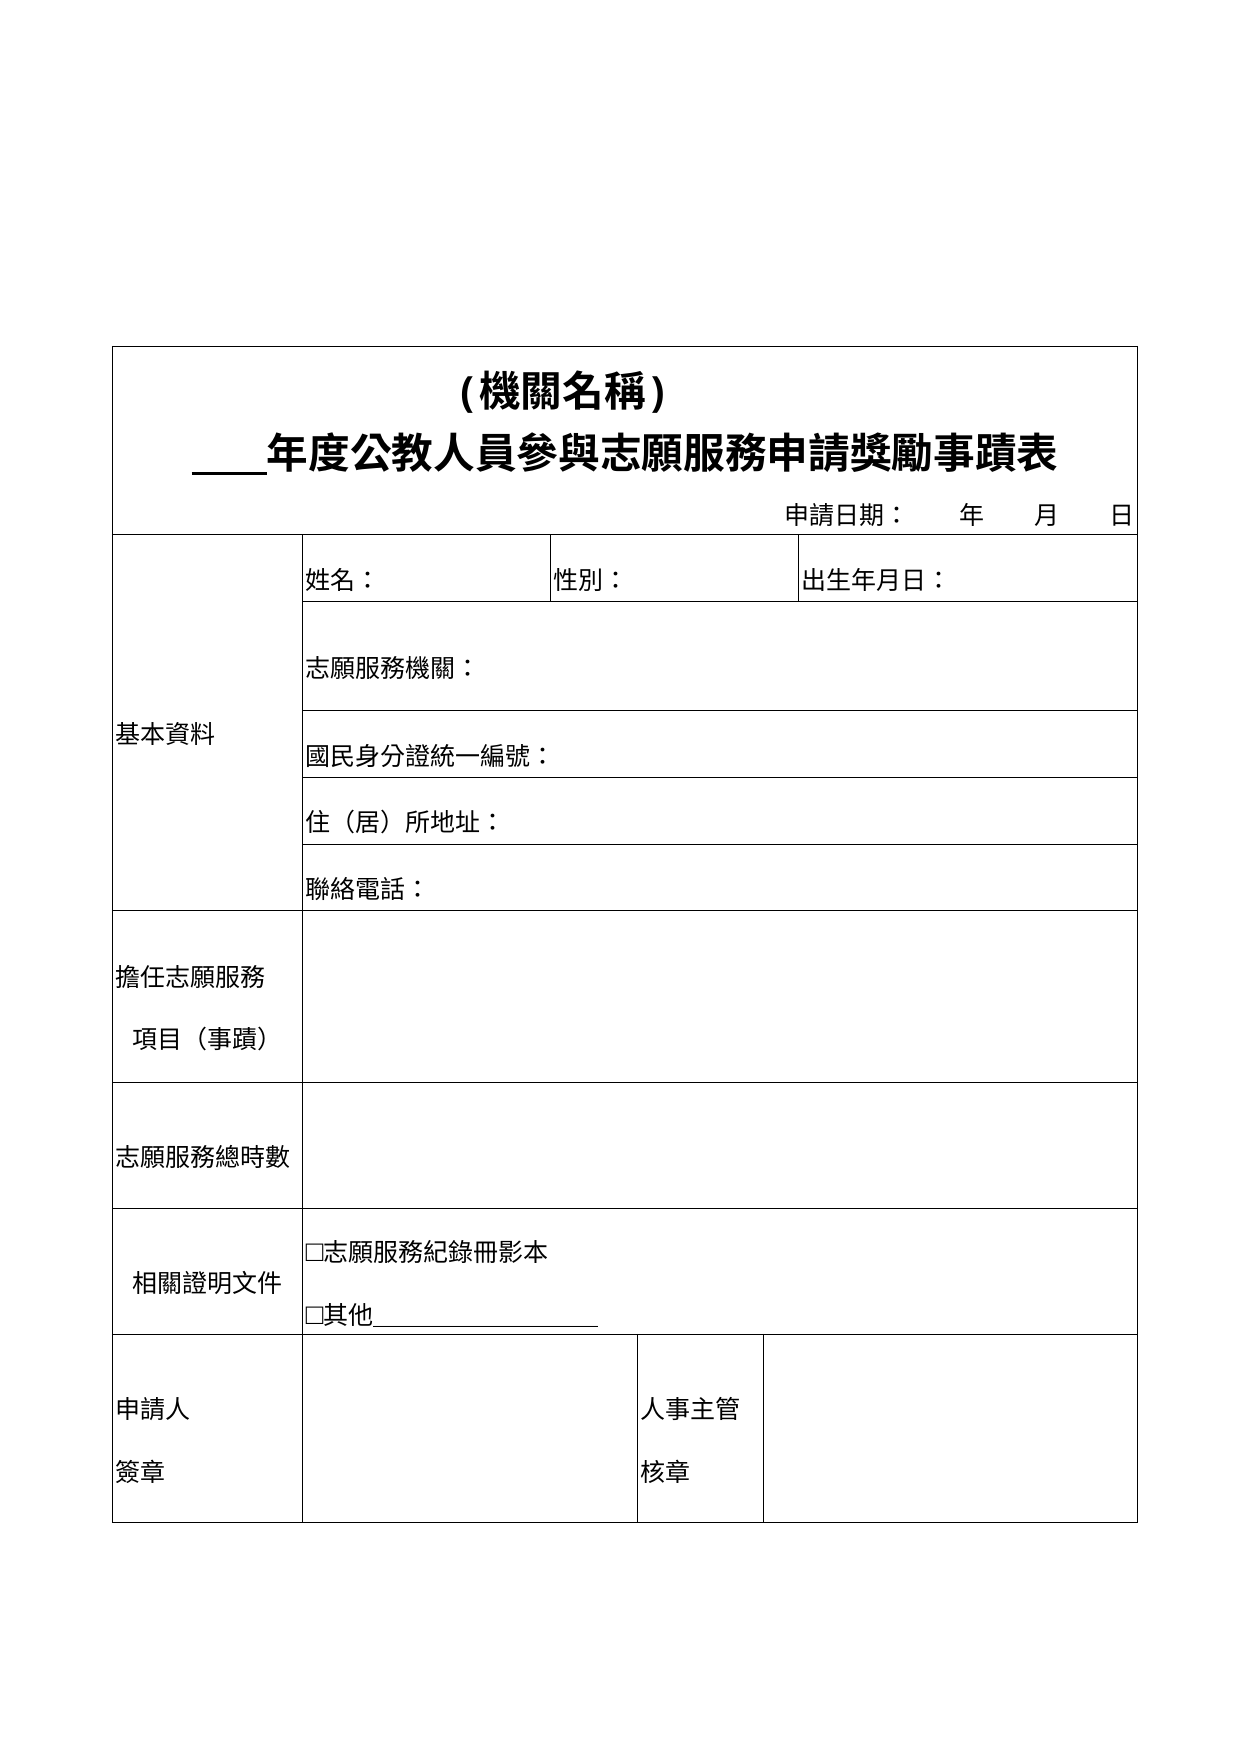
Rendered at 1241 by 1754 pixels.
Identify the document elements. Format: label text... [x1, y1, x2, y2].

table_cell [303, 1335, 637, 1522]
table_header (機關名稱) 年度公教人員參與志願服務申請獎勵事蹟表 申請日期： 年 月 日 [113, 347, 1137, 534]
table_cell [303, 1083, 1137, 1208]
table_cell □志願服務紀錄冊影本 □其他＿＿＿＿＿＿＿＿＿ [303, 1209, 1137, 1334]
table_cell 姓名： [303, 535, 550, 601]
table_cell 國民身分證統一編號： [303, 711, 1137, 777]
table_cell 志願服務機關： [303, 602, 1137, 710]
table_cell 出生年月日： [799, 535, 1137, 601]
table_cell 性別： [551, 535, 798, 601]
table_cell 聯絡電話： [303, 845, 1137, 910]
table_cell 擔任志願服務 項目（事蹟） [113, 911, 302, 1082]
table_cell 人事主管 核章 [638, 1335, 763, 1522]
table_cell 住（居）所地址： [303, 778, 1137, 843]
table_cell 志願服務總時數 [113, 1083, 302, 1208]
table_cell [764, 1335, 1137, 1522]
table_cell 相關證明文件 [113, 1209, 302, 1334]
table_cell 申請人 簽章 [113, 1335, 302, 1522]
table_cell 基本資料 [113, 535, 302, 910]
table_cell [303, 911, 1137, 1082]
